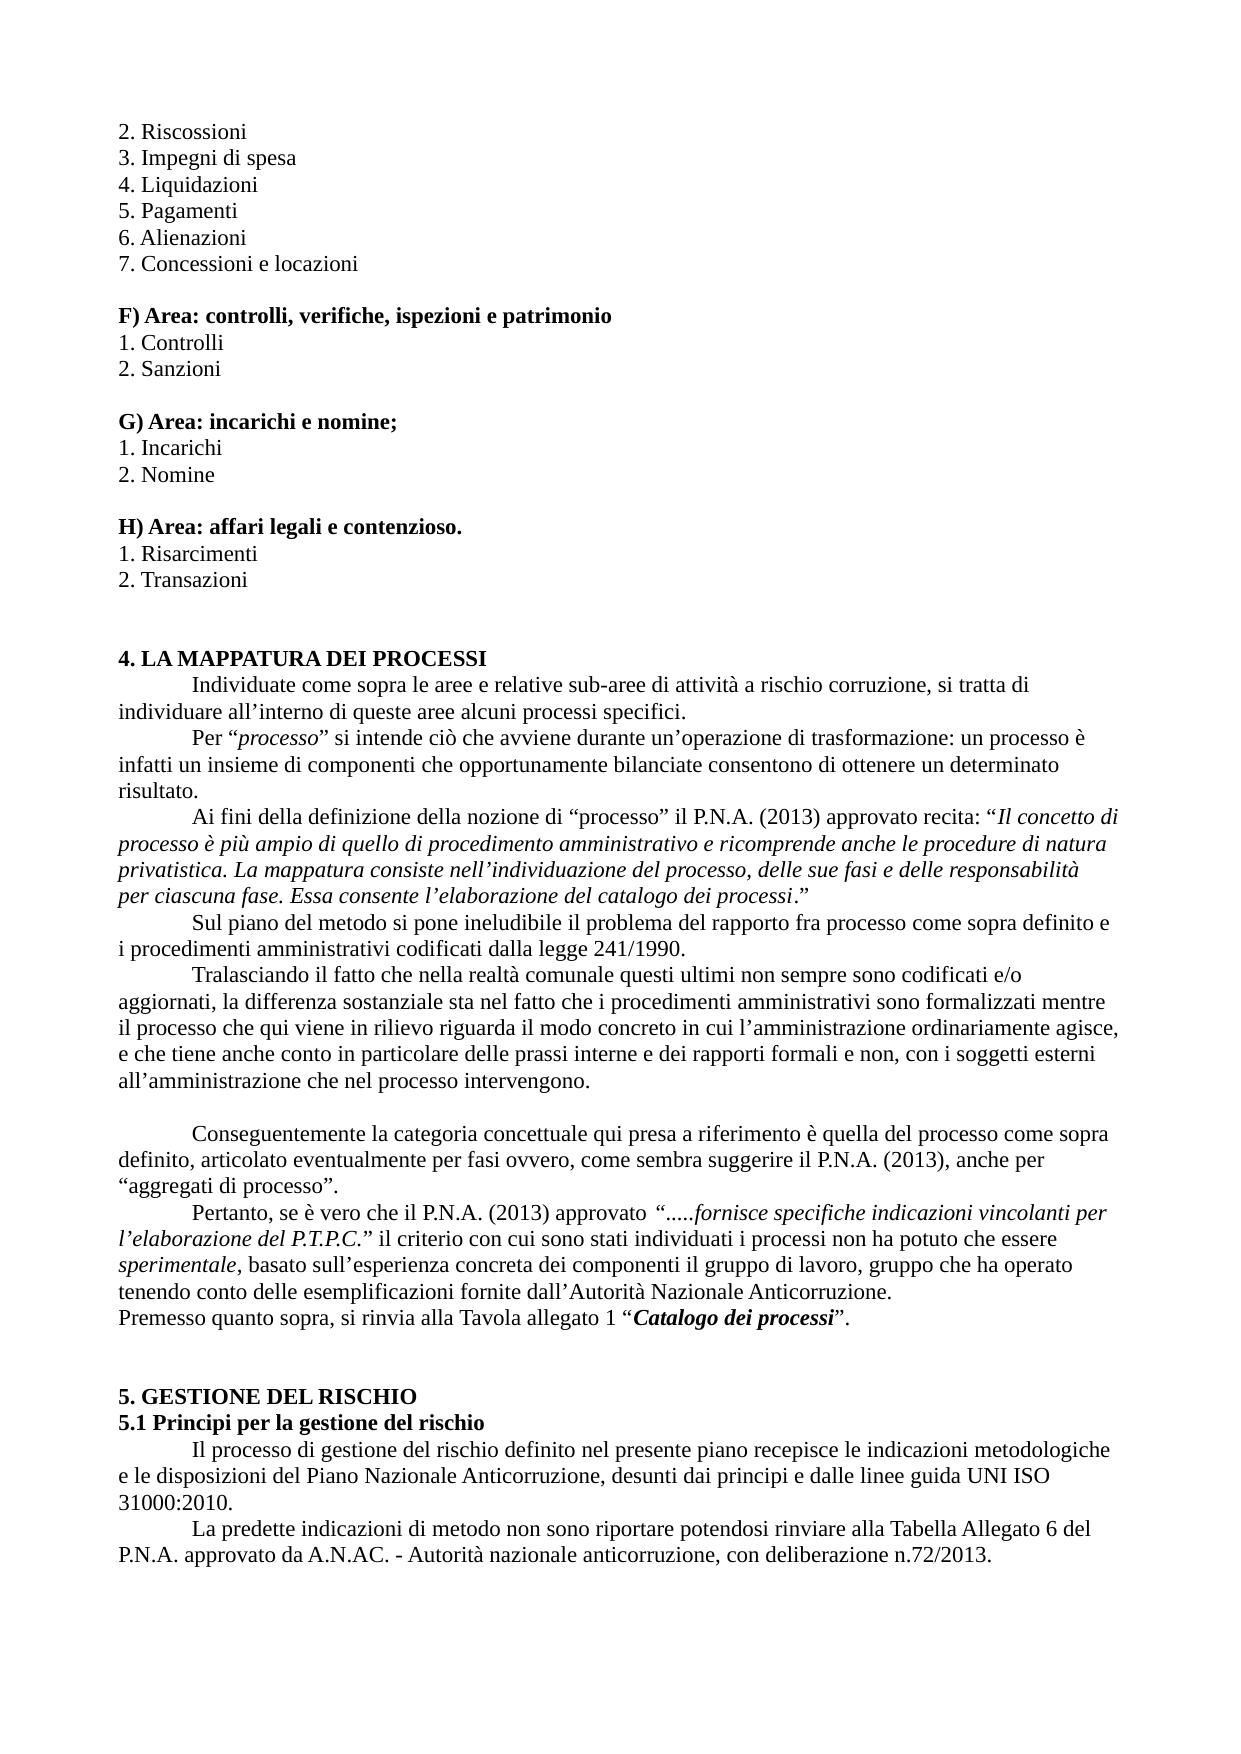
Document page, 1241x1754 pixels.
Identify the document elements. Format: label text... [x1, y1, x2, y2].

text 7. Concessioni e locazioni [118, 250, 1122, 276]
text 5.1 Principi per la gestione del rischio [118, 1409, 1122, 1436]
text 4. LA MAPPATURA DEI PROCESSI [118, 645, 1122, 672]
text sperimentale, basato sull’esperienza concreta dei componenti il gruppo di lavoro, gruppo che ha operato [118, 1251, 1122, 1278]
text 2. Nomine [118, 461, 1122, 487]
text 5. Pagamenti [118, 197, 1122, 223]
text P.N.A. approvato da A.N.AC. - Autorità nazionale anticorruzione, con deliberazione n.72/2013. [118, 1541, 1122, 1568]
text 31000:2010. [118, 1488, 1122, 1515]
text Ai fini della definizione della nozione di “processo” il P.N.A. (2013) approvato recita: “Il concetto di [118, 803, 1122, 830]
text definito, articolato eventualmente per fasi ovvero, come sembra suggerire il P.N.A. (2013), anche per [118, 1146, 1122, 1172]
text privatistica. La mappatura consiste nell’individuazione del processo, delle sue fasi e delle responsabilità [118, 856, 1122, 882]
text H) Area: affari legali e contenzioso. [118, 513, 1122, 540]
text Tralasciando il fatto che nella realtà comunale questi ultimi non sempre sono codificati e/o aggiornati, la differenza sostanziale sta nel fatto che i procedimenti amministrativi sono formalizzati mentre il processo che qui viene in rilievo riguarda il modo concreto in cui l’amministrazione ordinariamente agisce, e che tiene anche conto in particolare delle prassi interne e dei rapporti formali e non, con i soggetti esterni [118, 961, 1122, 1067]
text Conseguentemente la categoria concettuale qui presa a riferimento è quella del processo come sopra [118, 1119, 1122, 1146]
text all’amministrazione che nel processo intervengono. [118, 1067, 1122, 1093]
text Il processo di gestione del rischio definito nel presente piano recepisce le indicazioni metodologiche e le disposizioni del Piano Nazionale Anticorruzione, desunti dai principi e dalle linee guida UNI ISO [118, 1436, 1122, 1488]
text Individuate come sopra le aree e relative sub-aree di attività a rischio corruzione, si tratta di individuare all’interno di queste aree alcuni processi specifici. [118, 672, 1122, 724]
text Per “processo” si intende ciò che avviene durante un’operazione di trasformazione: un processo è infatti un insieme di componenti che opportunamente bilanciate consentono di ottenere un determinato risultato. [118, 724, 1122, 803]
text 2. Riscossioni [118, 118, 1122, 144]
text l’elaborazione del P.T.P.C.” il criterio con cui sono stati individuati i processi non ha potuto che essere [118, 1225, 1122, 1251]
text Premesso quanto sopra, si rinvia alla Tavola allegato 1 “Catalogo dei processi”. [118, 1304, 1122, 1330]
text 1. Incarichi [118, 434, 1122, 461]
text 5. GESTIONE DEL RISCHIO [118, 1383, 1122, 1409]
text F) Area: controlli, verifiche, ispezioni e patrimonio [118, 303, 1122, 329]
text processo è più ampio di quello di procedimento amministrativo e ricomprende anche le procedure di natura [118, 830, 1122, 856]
text La predette indicazioni di metodo non sono riportare potendosi rinviare alla Tabella Allegato 6 del [118, 1515, 1122, 1541]
text 4. Liquidazioni [118, 171, 1122, 197]
text 3. Impegni di spesa [118, 144, 1122, 171]
text 1. Risarcimenti [118, 540, 1122, 566]
text 2. Sanzioni [118, 355, 1122, 382]
text per ciascuna fase. Essa consente l’elaborazione del catalogo dei processi.” [118, 882, 1122, 909]
text Pertanto, se è vero che il P.N.A. (2013) approvato “.....fornisce specifiche indicazioni vincolanti per [118, 1199, 1122, 1225]
text 2. Transazioni [118, 566, 1122, 592]
text 1. Controlli [118, 329, 1122, 355]
text Sul piano del metodo si pone ineludibile il problema del rapporto fra processo come sopra definito e i procedimenti amministrativi codificati dalla legge 241/1990. [118, 909, 1122, 961]
text 6. Alienazioni [118, 223, 1122, 250]
text tenendo conto delle esemplificazioni fornite dall’Autorità Nazionale Anticorruzione. [118, 1278, 1122, 1304]
text G) Area: incarichi e nomine; [118, 408, 1122, 434]
text “aggregati di processo”. [118, 1172, 1122, 1199]
